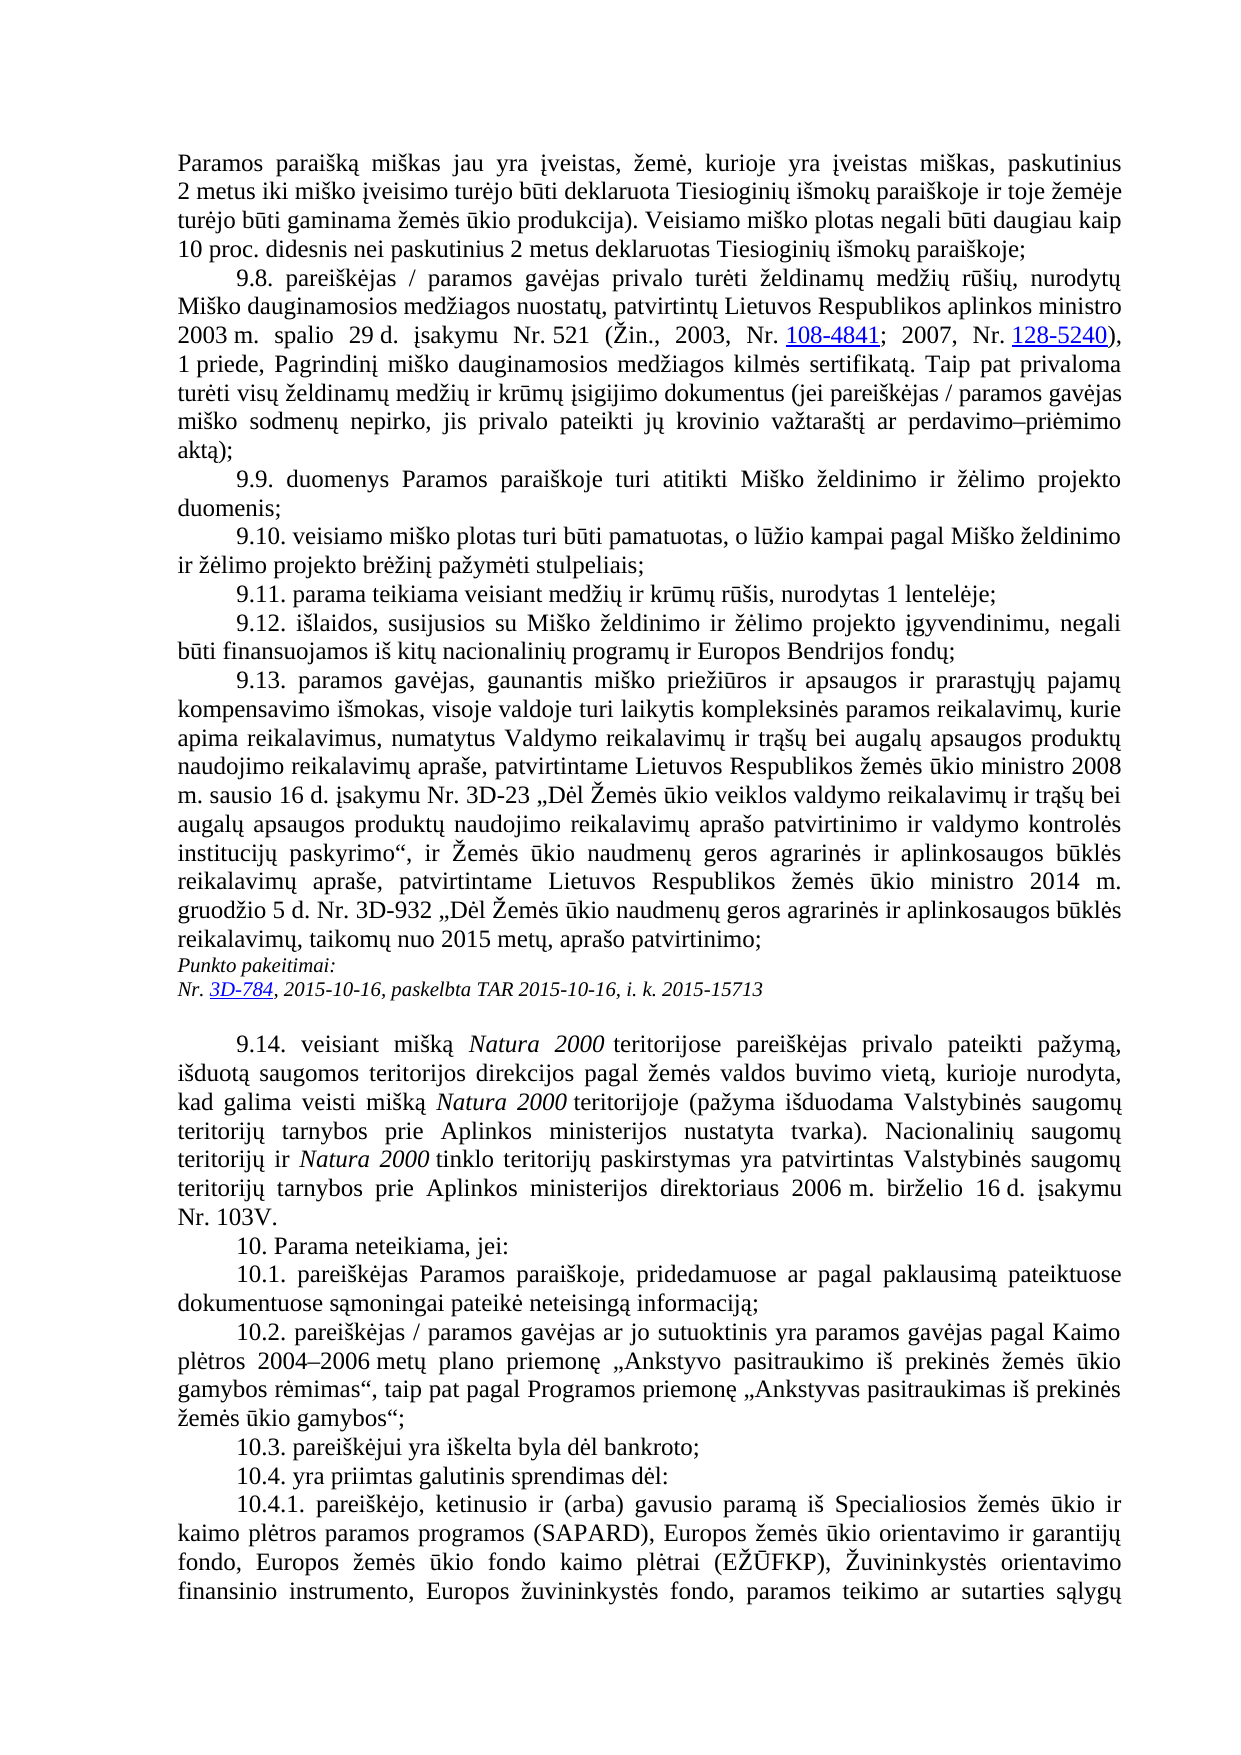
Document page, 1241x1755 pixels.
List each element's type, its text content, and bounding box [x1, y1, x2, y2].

text 10. Parama neteikiama, jei: [177, 1231, 1122, 1259]
text 10.3. pareiškėjui yra iškelta byla dėl bankroto; [177, 1432, 1122, 1461]
text 9.13. paramos gavėjas, gaunantis miško priežiūros ir apsaugos ir prarastųjų pajamų kompensavimo išmokas, visoje valdoje turi laikytis kompleksinės paramos reikalavimų, kurie apima reikalavimus, numatytus Valdymo reikalavimų ir trąšų bei augalų apsaugos produktų naudojimo reikalavimų apraše, patvirtintame Lietuvos Respublikos žemės ūkio ministro 2008 m. sausio 16 d. įsakymu Nr. 3D-23 „Dėl Žemės ūkio veiklos valdymo reikalavimų ir trąšų bei augalų apsaugos produktų naudojimo reikalavimų aprašo patvirtinimo ir valdymo kontrolės institucijų paskyrimo“, ir Žemės ūkio naudmenų geros agrarinės ir aplinkosaugos būklės reikalavimų apraše, patvirtintame Lietuvos Respublikos žemės ūkio ministro 2014 m. gruodžio 5 d. Nr. 3D-932 „Dėl Žemės ūkio naudmenų geros agrarinės ir aplinkosaugos būklės reikalavimų, taikomų nuo 2015 metų, aprašo patvirtinimo; [177, 665, 1122, 953]
text 9.11. parama teikiama veisiant medžių ir krūmų rūšis, nurodytas 1 lentelėje; [177, 579, 1122, 608]
text Paramos paraišką miškas jau yra įveistas, žemė, kurioje yra įveistas miškas, paskutinius 2 metus iki miško įveisimo turėjo būti deklaruota Tiesioginių išmokų paraiškoje ir toje žemėje turėjo būti gaminama žemės ūkio produkcija). Veisiamo miško plotas negali būti daugiau kaip 10 proc. didesnis nei paskutinius 2 metus deklaruotas Tiesioginių išmokų paraiškoje; [177, 148, 1122, 263]
text 9.10. veisiamo miško plotas turi būti pamatuotas, o lūžio kampai pagal Miško želdinimo ir žėlimo projekto brėžinį pažymėti stulpeliais; [177, 521, 1122, 579]
text 10.1. pareiškėjas Paramos paraiškoje, pridedamuose ar pagal paklausimą pateiktuose dokumentuose sąmoningai pateikė neteisingą informaciją; [177, 1259, 1122, 1317]
text 9.12. išlaidos, susijusios su Miško želdinimo ir žėlimo projekto įgyvendinimu, negali būti finansuojamos iš kitų nacionalinių programų ir Europos Bendrijos fondų; [177, 608, 1122, 665]
text Nr. 3D-784, 2015-10-16, paskelbta TAR 2015-10-16, i. k. 2015-15713 [177, 977, 1122, 1001]
text 9.14. veisiant mišką Natura 2000 teritorijose pareiškėjas privalo pateikti pažymą, išduotą saugomos teritorijos direkcijos pagal žemės valdos buvimo vietą, kurioje nurodyta, kad galima veisti mišką Natura 2000 teritorijoje (pažyma išduodama Valstybinės saugomų teritorijų tarnybos prie Aplinkos ministerijos nustatyta tvarka). Nacionalinių saugomų teritorijų ir Natura 2000 tinklo teritorijų paskirstymas yra patvirtintas Valstybinės saugomų teritorijų tarnybos prie Aplinkos ministerijos direktoriaus 2006 m. birželio 16 d. įsakymu Nr. 103V. [177, 1029, 1122, 1231]
text Punkto pakeitimai: [177, 953, 1122, 977]
text 10.4. yra priimtas galutinis sprendimas dėl: [177, 1461, 1122, 1489]
text 10.2. pareiškėjas / paramos gavėjas ar jo sutuoktinis yra paramos gavėjas pagal Kaimo plėtros 2004–2006 metų plano priemonę „Ankstyvo pasitraukimo iš prekinės žemės ūkio gamybos rėmimas“, taip pat pagal Programos priemonę „Ankstyvas pasitraukimas iš prekinės žemės ūkio gamybos“; [177, 1317, 1122, 1432]
text 9.9. duomenys Paramos paraiškoje turi atitikti Miško želdinimo ir žėlimo projekto duomenis; [177, 464, 1122, 521]
text 9.8. pareiškėjas / paramos gavėjas privalo turėti želdinamų medžių rūšių, nurodytų Miško dauginamosios medžiagos nuostatų, patvirtintų Lietuvos Respublikos aplinkos ministro 2003 m. spalio 29 d. įsakymu Nr. 521 (Žin., 2003, Nr. 108-4841; 2007, Nr. 128-5240), 1 priede, Pagrindinį miško dauginamosios medžiagos kilmės sertifikatą. Taip pat privaloma turėti visų želdinamų medžių ir krūmų įsigijimo dokumentus (jei pareiškėjas / paramos gavėjas miško sodmenų nepirko, jis privalo pateikti jų krovinio važtaraštį ar perdavimo–priėmimo aktą); [177, 263, 1122, 464]
text 10.4.1. pareiškėjo, ketinusio ir (arba) gavusio paramą iš Specialiosios žemės ūkio ir kaimo plėtros paramos programos (SAPARD), Europos žemės ūkio orientavimo ir garantijų fondo, Europos žemės ūkio fondo kaimo plėtrai (EŽŪFKP), Žuvininkystės orientavimo finansinio instrumento, Europos žuvininkystės fondo, paramos teikimo ar sutarties sąlygų [177, 1489, 1122, 1604]
